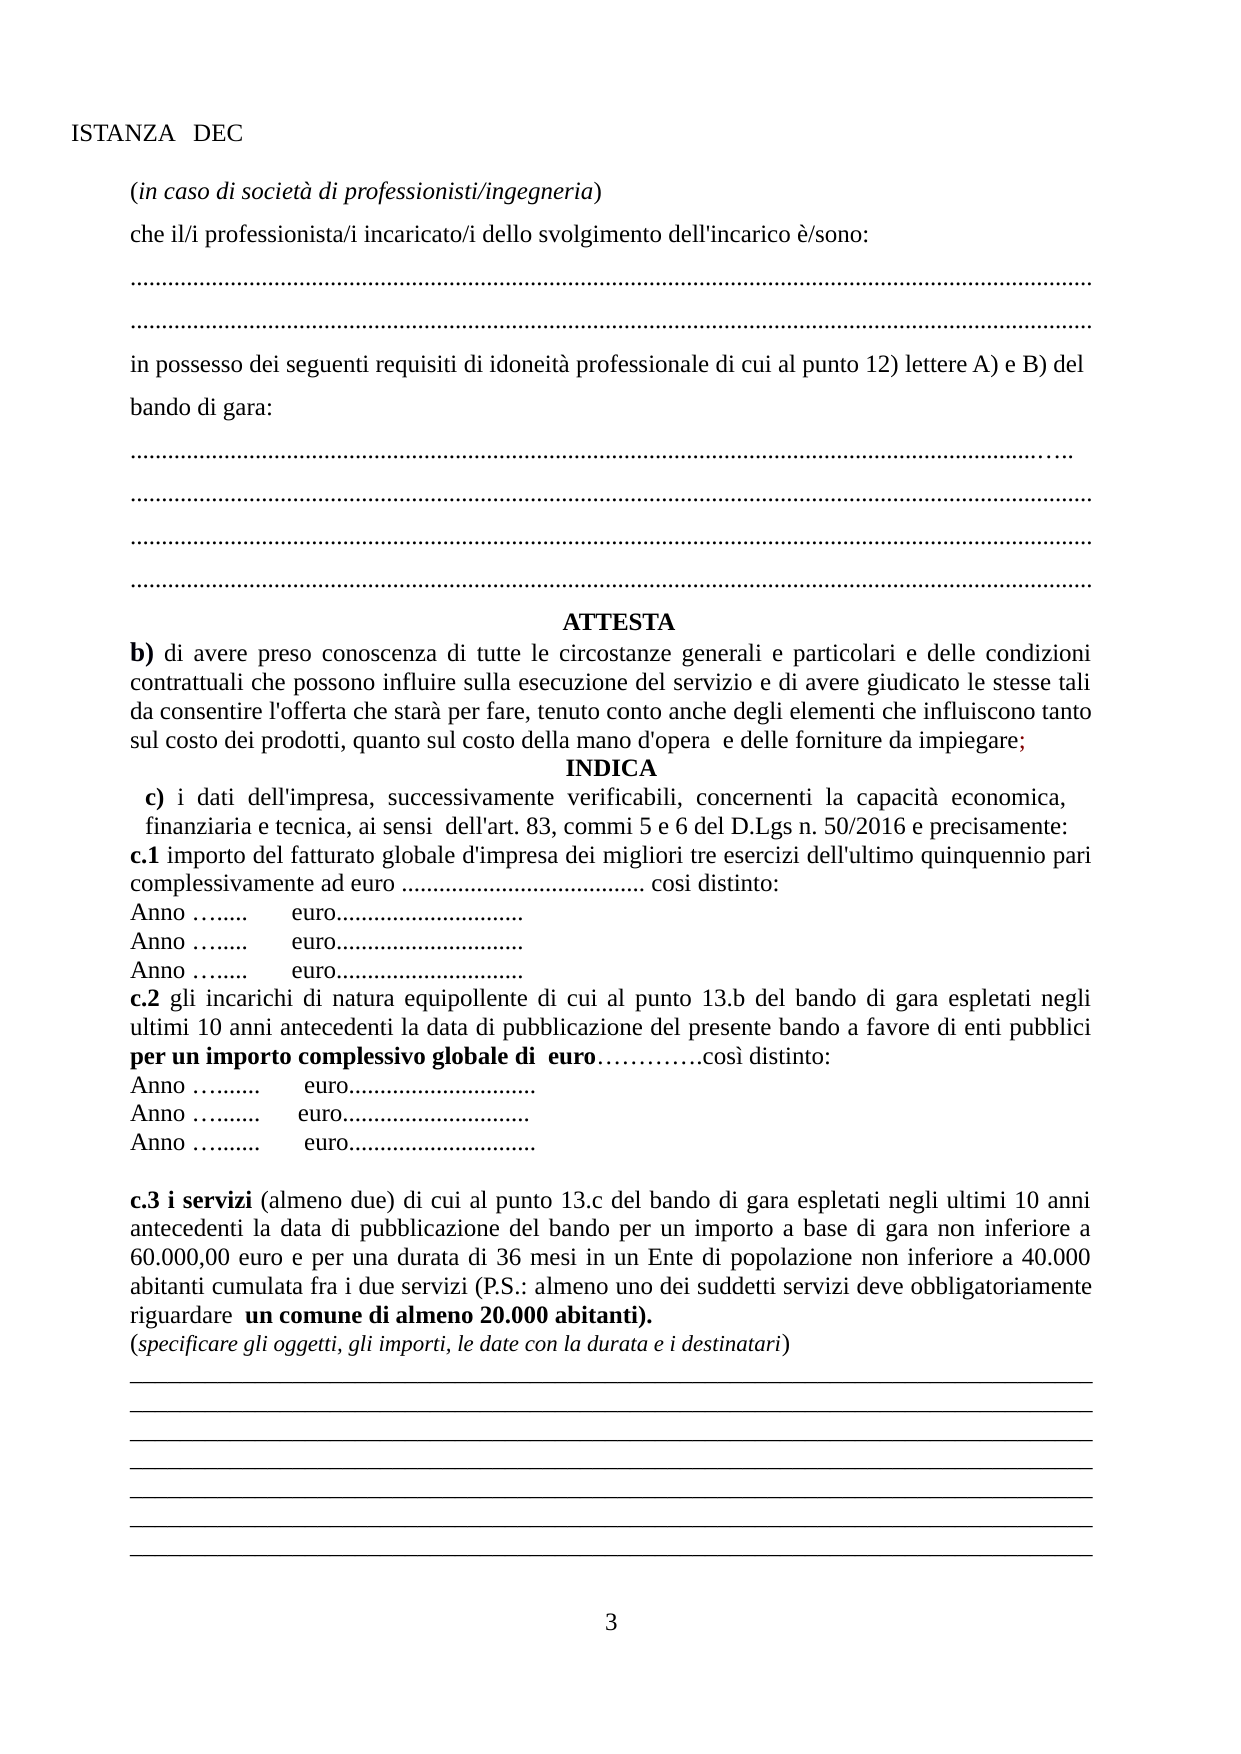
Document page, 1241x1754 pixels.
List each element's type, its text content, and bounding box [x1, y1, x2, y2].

text _____________________________________________________________________________ [130, 1412, 1093, 1440]
text c.1 importo del fatturato globale d'impresa dei migliori tre esercizi dell'ultimo quinquennio pari complessivamente ad euro ....................................... cosi distinto: [130, 840, 1093, 897]
text (in caso di società di professionisti/ingegneria) [130, 176, 1093, 205]
text _____________________________________________________________________________ [130, 1501, 1093, 1526]
text _____________________________________________________________________________ [130, 1357, 1093, 1382]
text c.2 gli incarichi di natura equipollente di cui al punto 13.b del bando di gara espletati negli ultimi 10 anni antecedenti la data di pubblicazione del presente bando a favore di enti pubblici per un importo complessivo globale di euro………….così distinto: [130, 983, 1093, 1070]
text che il/i professionista/i incaricato/i dello svolgimento dell'incarico è/sono: [130, 219, 1093, 248]
text Anno …..... euro.............................. [130, 897, 1093, 926]
text b) di avere preso conoscenza di tutte le circostanze generali e particolari e delle condizioni contrattuali che possono influire sulla esecuzione del servizio e di avere giudicato le stesse tali da consentire l'offerta che starà per fare, tenuto conto anche degli elementi che influiscono tanto sul costo dei prodotti, quanto sul costo della mano d'opera e delle forniture da impiegare; [130, 636, 1093, 753]
text ATTESTA [130, 607, 1093, 636]
text _____________________________________________________________________________ [130, 1469, 1093, 1497]
text .................................................................................................................................................….. [130, 435, 1093, 464]
text Anno …....... euro.............................. [130, 1070, 1093, 1098]
text ....................................................................................................................................................................................................................................................................................................................in possesso dei seguenti requisiti di idoneità professionale di cui al punto 12) lettere A) e B) del bando di gara: [130, 262, 1093, 421]
text INDICA [130, 753, 1093, 782]
text _____________________________________________________________________________ [130, 1527, 1093, 1555]
text _____________________________________________________________________________ [130, 1443, 1093, 1468]
text Anno …..... euro.............................. [130, 926, 1093, 955]
text (specificare gli oggetti, gli importi, le date con la durata e i destinatari) [130, 1328, 1093, 1357]
text c) i dati dell'impresa, successivamente verificabili, concernenti la capacità economica, finanziaria e tecnica, ai sensi dell'art. 83, commi 5 e 6 del D.Lgs n. 50/2016 e precisamente: [71, 782, 1093, 840]
text _____________________________________________________________________________ [130, 1386, 1093, 1411]
text Anno …....... euro.............................. [130, 1127, 1093, 1156]
text .............................................................................................................................................................................................................................................................................................................................................................................................................................................................................. [130, 478, 1093, 593]
text Anno …....... euro.............................. [130, 1098, 1093, 1127]
text Anno …..... euro.............................. [130, 955, 1093, 983]
text c.3 i servizi (almeno due) di cui al punto 13.c del bando di gara espletati negli ultimi 10 anni antecedenti la data di pubblicazione del bando per un importo a base di gara non inferiore a 60.000,00 euro e per una durata di 36 mesi in un Ente di popolazione non inferiore a 40.000 abitanti cumulata fra i due servizi (P.S.: almeno uno dei suddetti servizi deve obbligatoriamente riguardare un comune di almeno 20.000 abitanti). [130, 1185, 1093, 1328]
